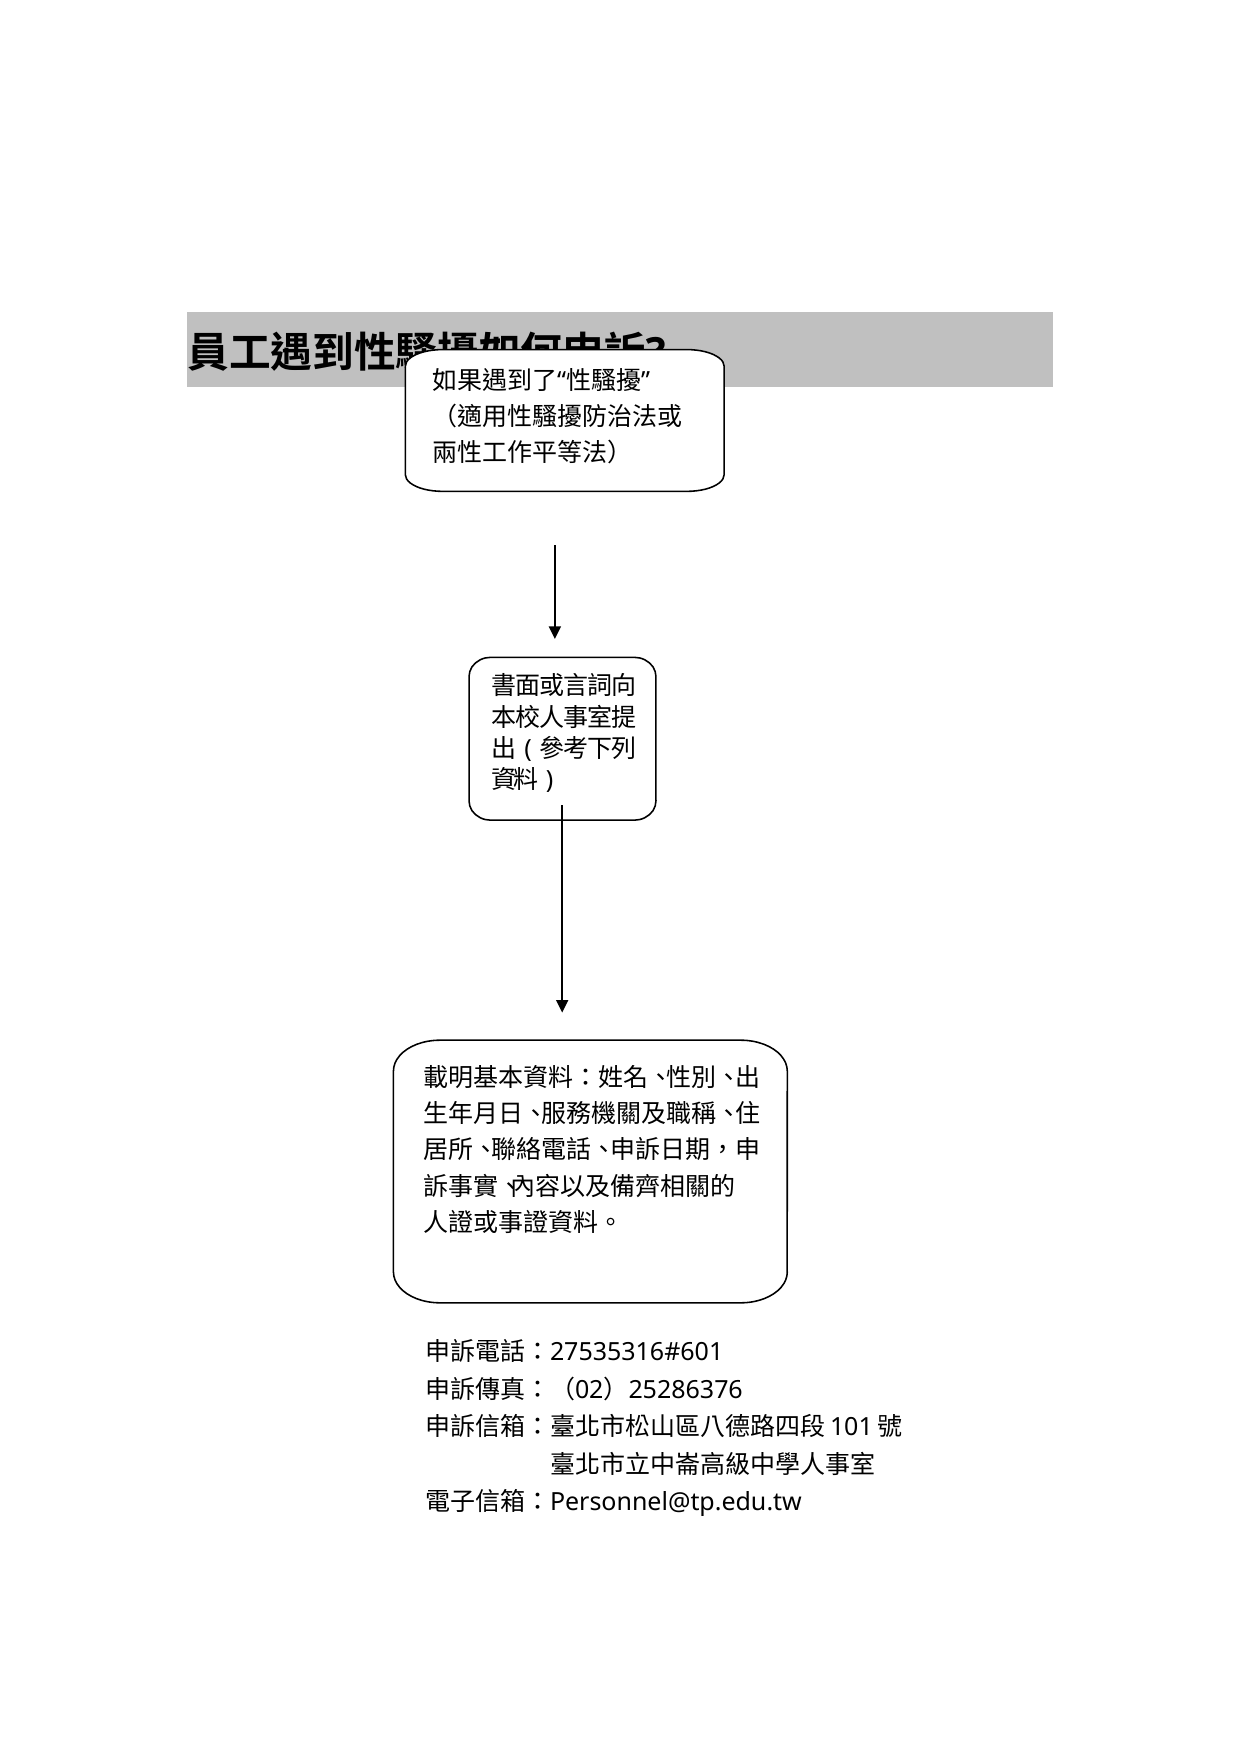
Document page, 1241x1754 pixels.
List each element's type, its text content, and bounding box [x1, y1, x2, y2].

table_cell [686, 816, 807, 868]
text 申訴傳真：（02）25286376 [187, 1368, 1053, 1406]
table_cell [651, 748, 686, 816]
table_cell [346, 695, 468, 748]
table_cell [630, 816, 686, 868]
table_cell [563, 869, 807, 931]
table_cell [563, 821, 630, 868]
table_cell [346, 869, 561, 931]
table_cell [686, 931, 807, 993]
table_cell [346, 748, 474, 816]
table_cell [346, 643, 807, 695]
table_cell [563, 931, 686, 993]
table_header [346, 487, 807, 590]
text 電子信箱：Personnel@tp.edu.tw [187, 1481, 1053, 1518]
table_cell [346, 816, 480, 868]
table_cell [686, 748, 807, 816]
text 申訴電話：27535316#601 [187, 1331, 1053, 1368]
table_cell [686, 695, 807, 748]
table_cell [346, 931, 561, 993]
table_cell [657, 695, 686, 748]
text 員工遇到性騷擾如何申訴? [187, 312, 1053, 387]
text 臺北市立中崙高級中學人事室 [187, 1443, 1053, 1481]
table_cell [555, 821, 561, 868]
table_cell [346, 590, 807, 642]
table_cell [480, 819, 555, 868]
text 申訴信箱：臺北市松山區八德路四段101號 [187, 1406, 1053, 1443]
